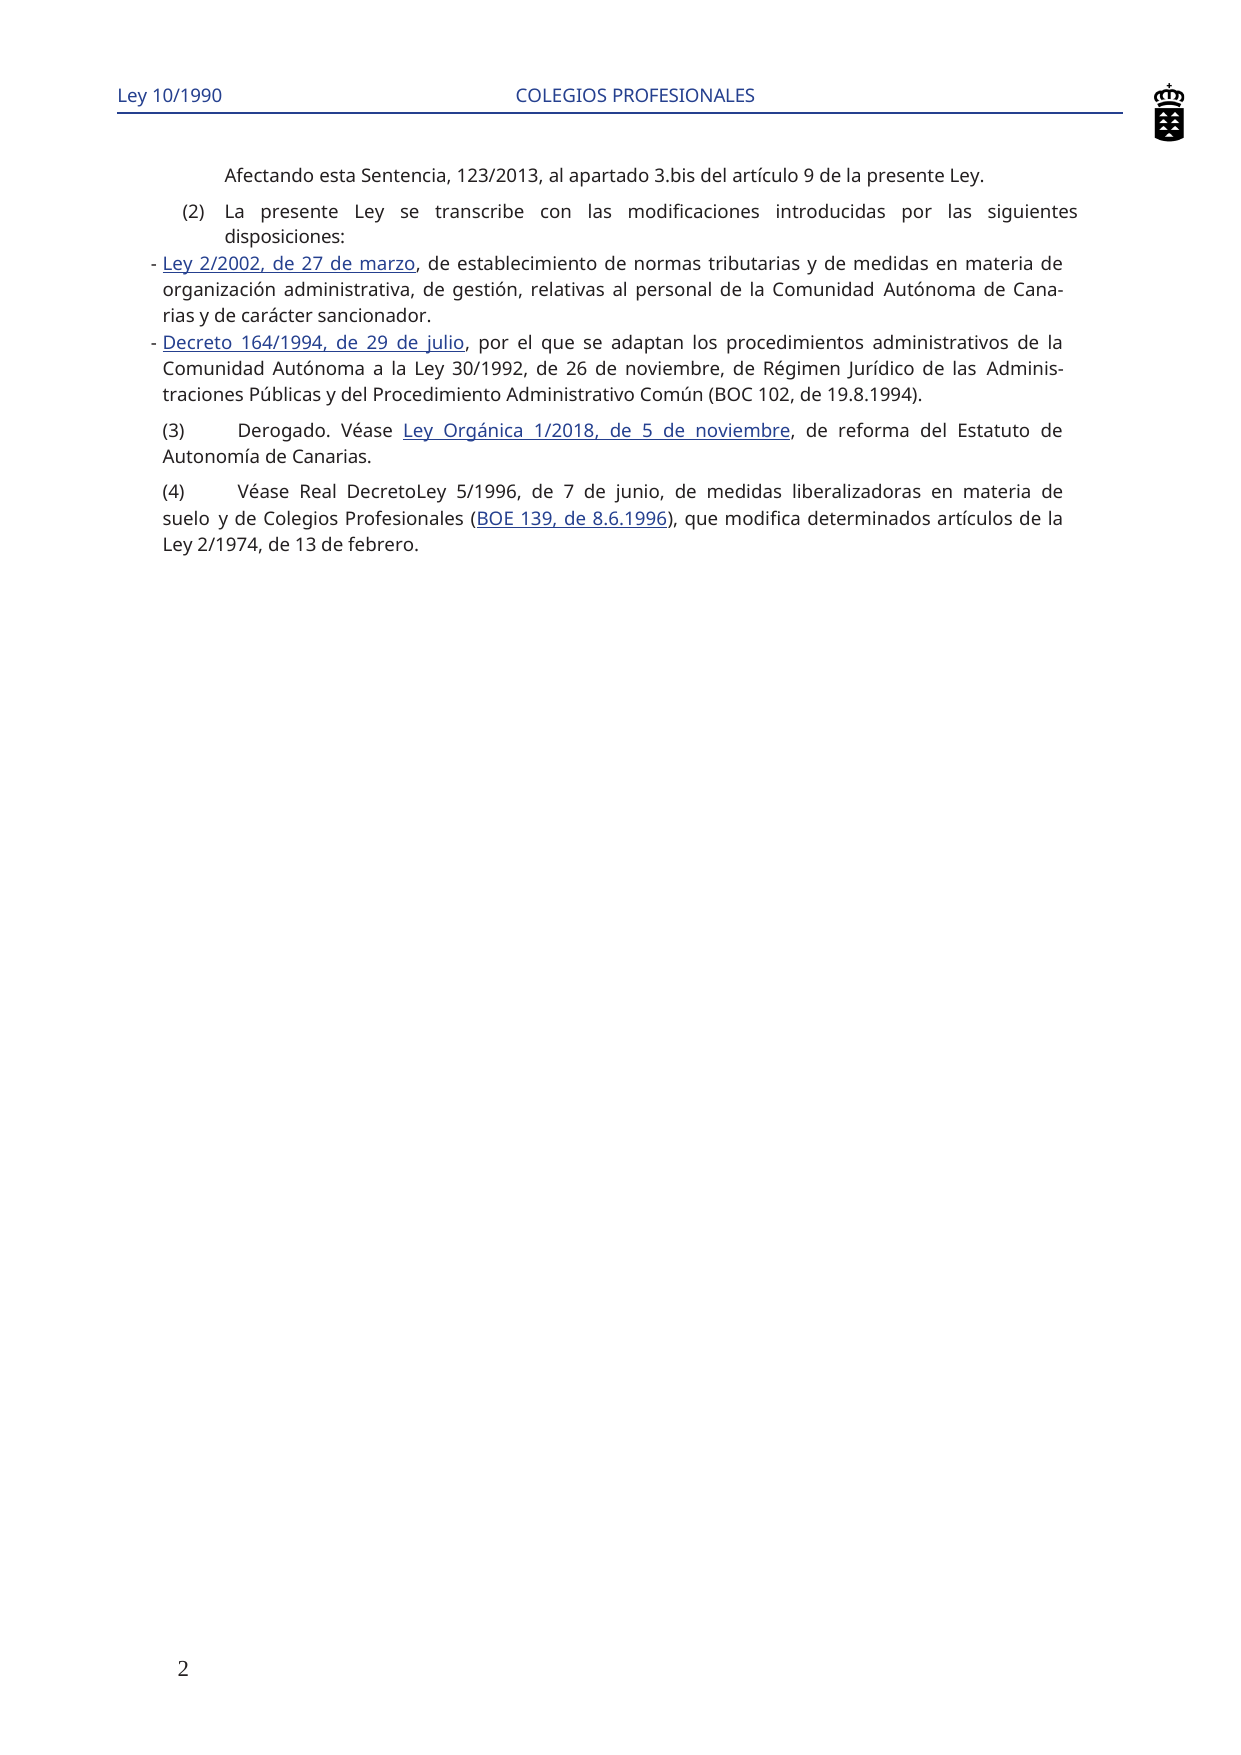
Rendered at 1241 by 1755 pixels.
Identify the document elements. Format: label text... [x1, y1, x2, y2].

list La presente Ley se transcribe con las modificaciones introducidas por las siguientes disposiciones: [182, 198, 1078, 249]
list Ley 2/2002, de 27 de marzo, de establecimiento de normas tributarias y de medidas en materia de organización administrativa, de gestión, relativas al personal de la Comunidad Autónoma de Cana- rias y de carácter sancionador. [151, 250, 1064, 328]
list Decreto 164/1994, de 29 de julio, por el que se adaptan los procedimientos administrativos de la Comunidad Autónoma a la Ley 30/1992, de 26 de noviembre, de Régimen Jurídico de las Adminis- traciones Públicas y del Procedimiento Administrativo Común (BOC 102, de 19.8.1994). [151, 329, 1064, 407]
list Derogado. Véase Ley Orgánica 1/2018, de 5 de noviembre, de reforma del Estatuto de Autonomía de Canarias. [162, 417, 1064, 469]
text Afectando esta Sentencia, 123/2013, al apartado 3.bis del artículo 9 de la presente Ley. [224, 162, 1064, 188]
list Véase Real Decreto­Ley 5/1996, de 7 de junio, de medidas liberalizadoras en materia de suelo y de Colegios Profesionales (BOE 139, de 8.6.1996), que modifica determinados artículos de la Ley 2/1974, de 13 de febrero. [162, 478, 1064, 557]
